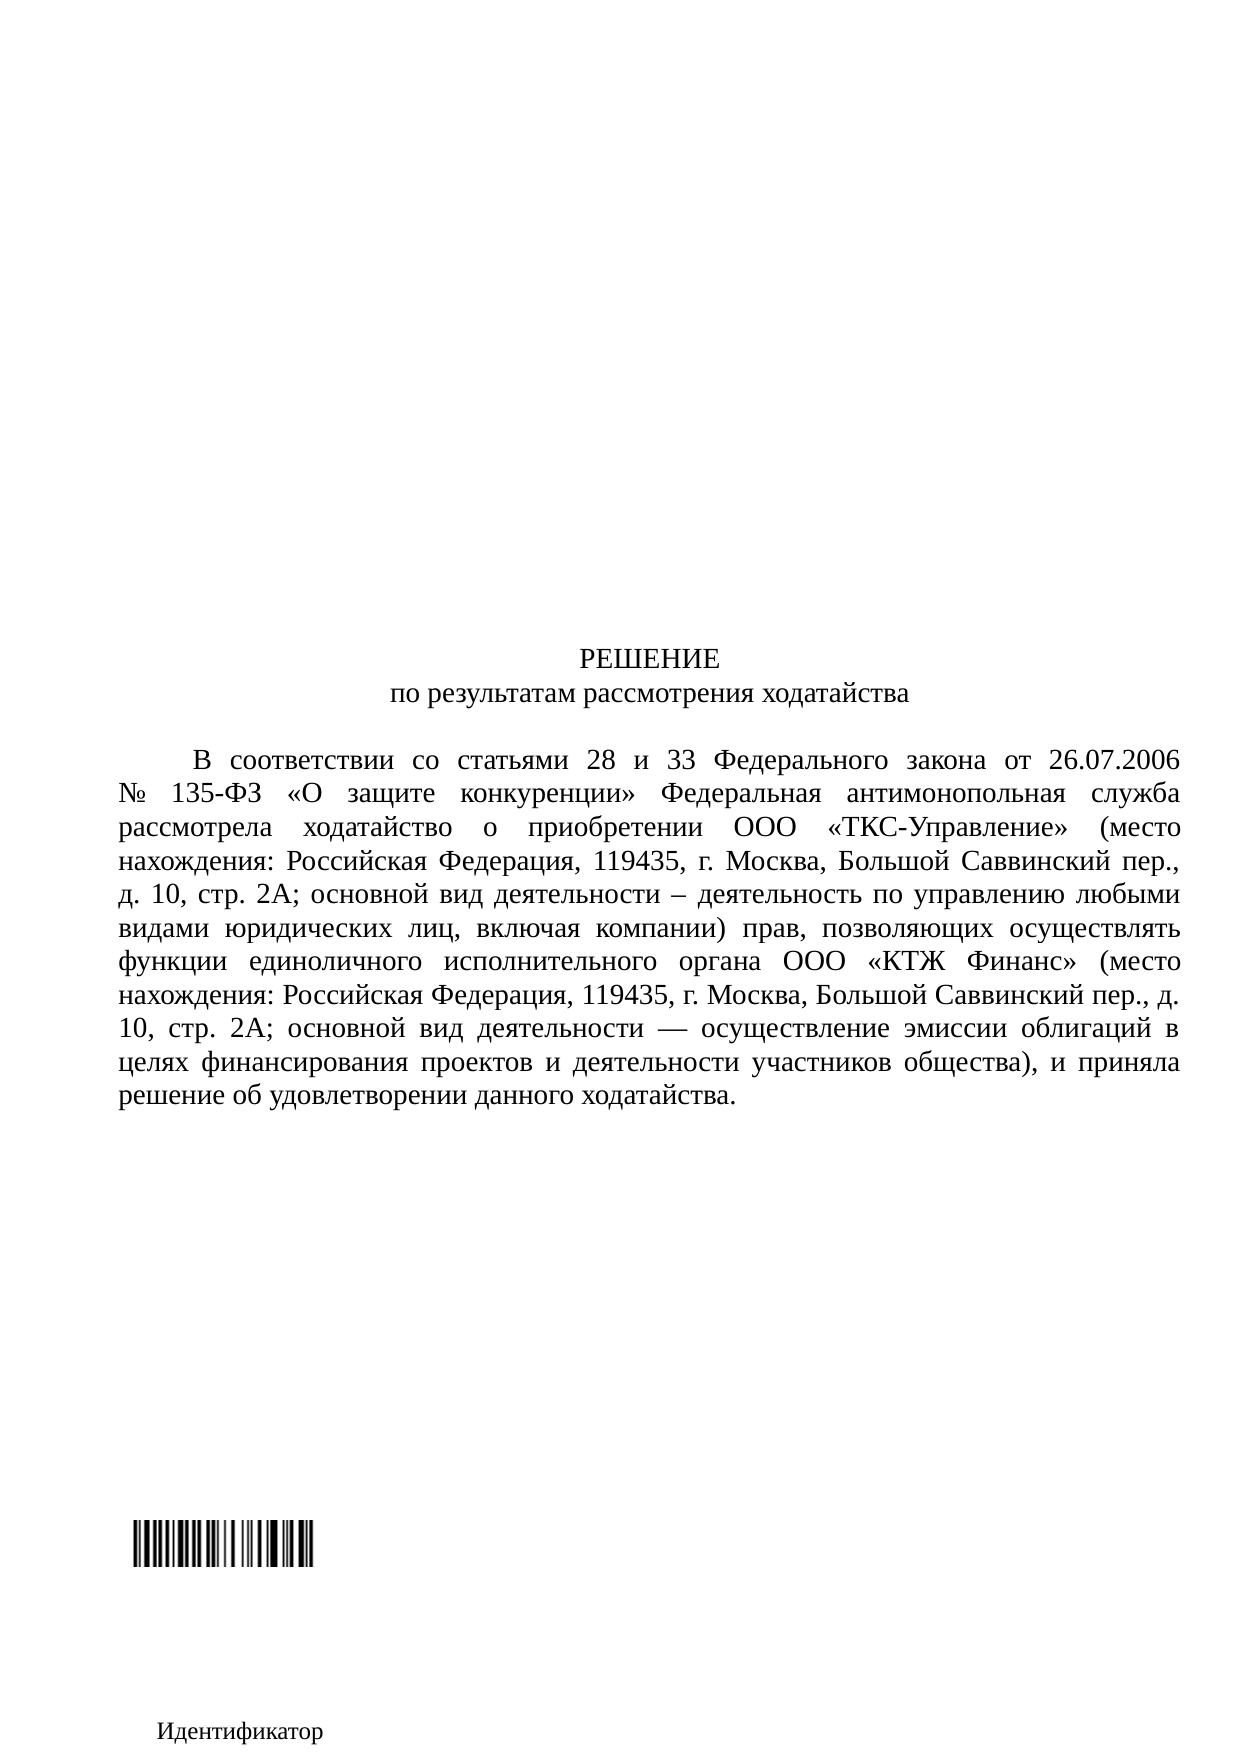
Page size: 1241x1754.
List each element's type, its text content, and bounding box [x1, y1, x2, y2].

text по результатам рассмотрения ходатайства [118, 675, 1181, 708]
table_cell [353, 1303, 832, 1348]
text В соответствии со статьями 28 и 33 Федерального закона от 26.07.2006 № 135-ФЗ «О защите конкуренции» Федеральная антимонопольная служба рассмотрела ходатайство о приобретении ООО «ТКС-Управление» (место нахождения: Российская Федерация, 119435, г. Москва, Большой Саввинский пер., д. 10, стр. 2А; основной вид деятельности – деятельность по управлению любыми видами юридических лиц, включая компании) прав, позволяющих осуществлять функции единоличного исполнительного органа ООО «КТЖ Финанс» (место нахождения: Российская Федерация, 119435, г. Москва, Большой Саввинский пер., д. 10, стр. 2А; основной вид деятельности — осуществление эмиссии облигаций в целях финансирования проектов и деятельности участников общества), и приняла решение об удовлетворении данного ходатайства. [118, 742, 1181, 1111]
table_cell [118, 1303, 352, 1348]
table_header [118, 1124, 352, 1303]
table_cell [832, 1303, 1182, 1348]
table_header [664, 147, 1181, 584]
text РЕШЕНИЕ [118, 641, 1181, 675]
table_header [353, 1124, 832, 1303]
table_header [832, 1124, 1182, 1303]
picture [118, 1520, 331, 1567]
